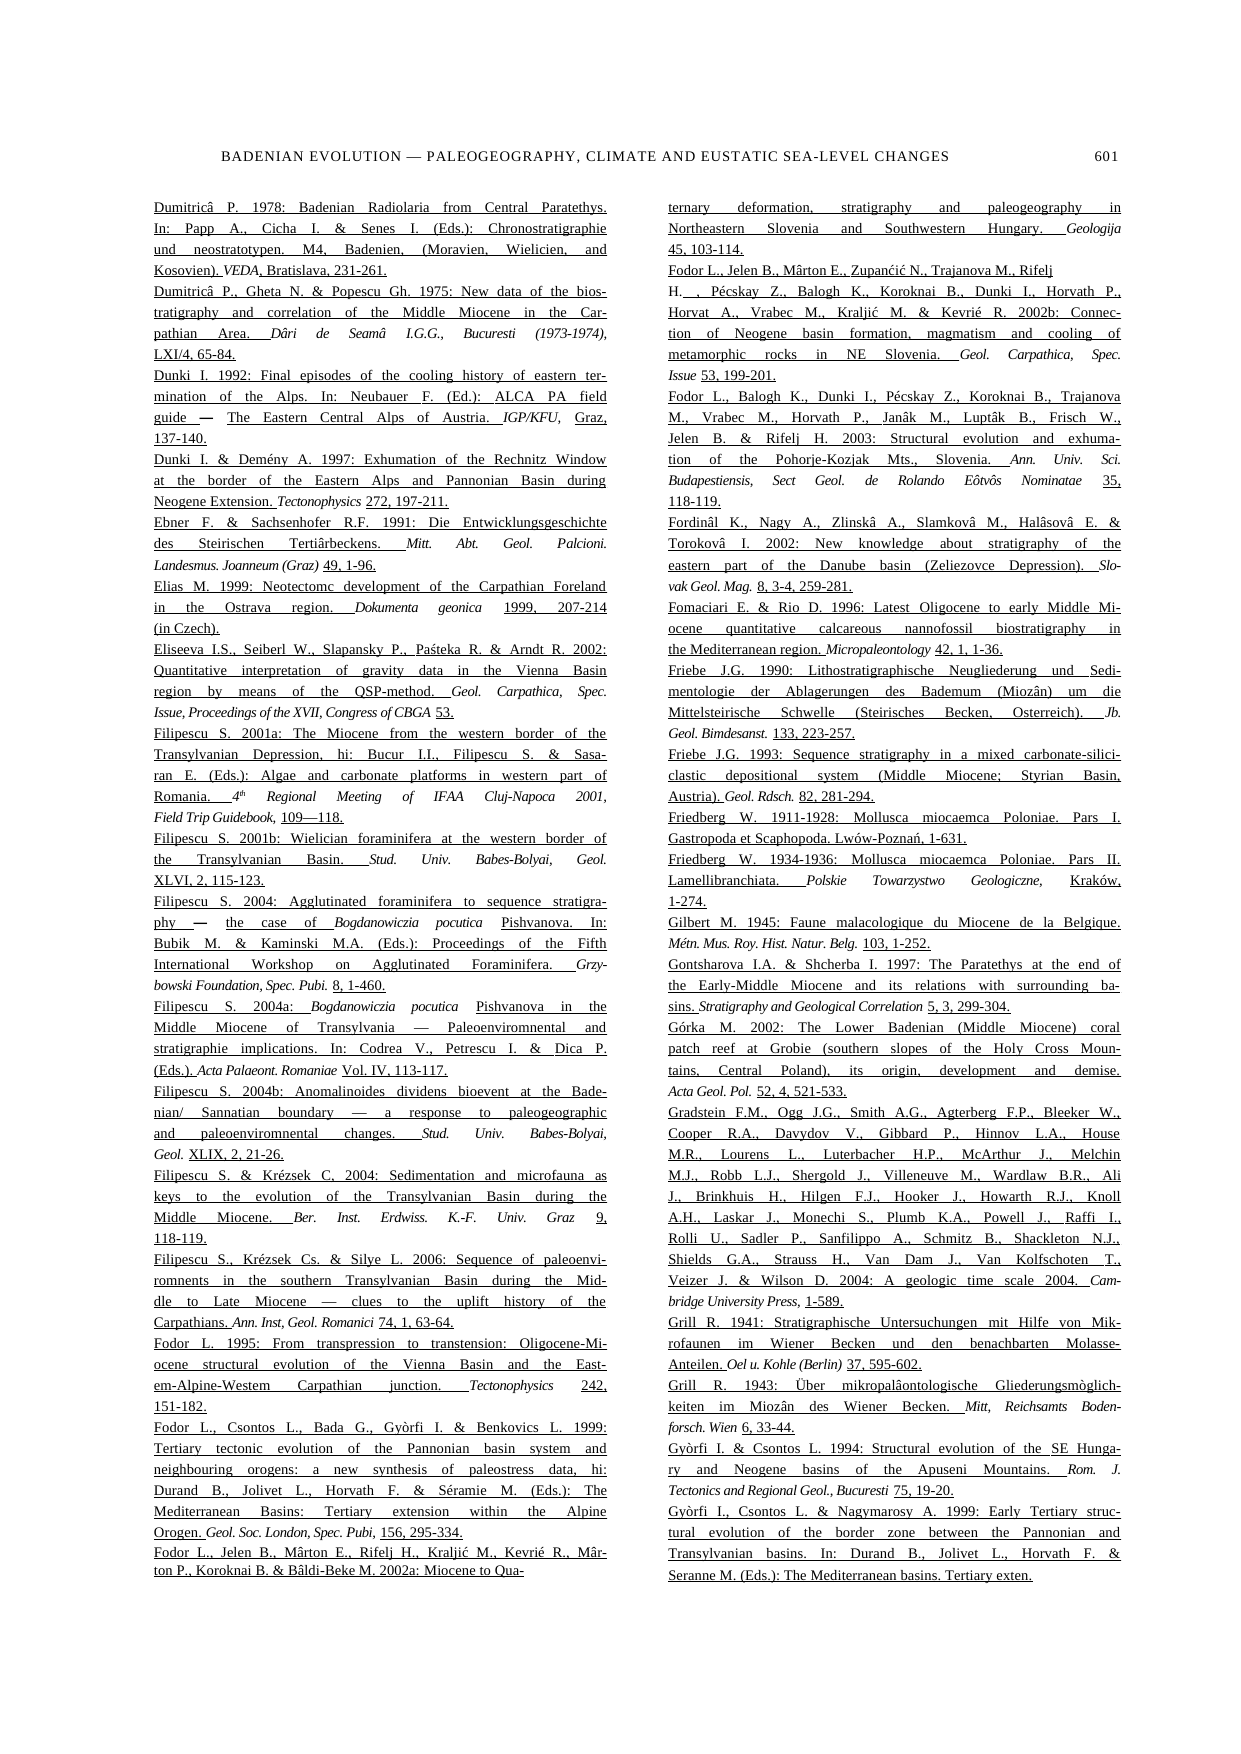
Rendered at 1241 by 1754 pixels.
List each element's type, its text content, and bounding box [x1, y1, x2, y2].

text dle to Late Miocene — clues to the uplift history of the Carpathians. Ann. Inst, Geol. Romanici 74, 1, 63-64. [154, 1287, 607, 1332]
text ternary deformation, stratigraphy and paleogeography in [668, 196, 1121, 213]
text pathian Area. Dâri de Seamâ I.G.G., Bucuresti (1973-1974), LXI/4, 65-84. [154, 319, 607, 364]
text Fodor L. 1995: From transpression to transtension: Oligocene-Mi- [154, 1332, 607, 1349]
text tural evolution of the border zone between the Pannonian and [668, 1519, 1121, 1539]
text Gyòrfi I., Csontos L. & Nagymarosy A. 1999: Early Tertiary struc- [668, 1500, 1121, 1518]
text Dumitricâ P. 1978: Badenian Radiolaria from Central Paratethys. [154, 196, 607, 213]
text Acta Geol. Pol. 52, 4, 521-533. [668, 1077, 1121, 1100]
text Mittelsteirische Schwelle (Steirisches Becken, Osterreich). Jb. Geol. Bimdesanst. 133, 223-257. [668, 698, 1121, 743]
text rofaunen im Wiener Becken und den benachbarten Molasse- [668, 1329, 1121, 1349]
text romnents in the southern Transylvanian Basin during the Mid- [154, 1266, 607, 1286]
text M.J., Robb L.J., Shergold J., Villeneuve M., Wardlaw B.R., Ali [668, 1161, 1121, 1181]
text ocene structural evolution of the Vienna Basin and the East- [154, 1350, 607, 1370]
text Filipescu S. 2004a: Bogdanowiczia pocutica Pishvanova in the Middle Miocene of Transylvania — Paleoenviromnental and [154, 995, 607, 1034]
text J., Brinkhuis H., Hilgen F.J., Hooker J., Howarth R.J., Knoll [668, 1182, 1121, 1202]
text Filipescu S. 2004b: Anomalinoides dividens bioevent at the Bade- [154, 1079, 607, 1097]
text the Early-Middle Miocene and its relations with surrounding ba- sins. Stratigraphy and Geological Correlation 5, 3, 299-304. [668, 972, 1121, 1016]
text Anteilen. Oel u. Kohle (Berlin) 37, 595-602. [668, 1350, 1121, 1374]
text Fodor L., Csontos L., Bada G., Gyòrfi I. & Benkovics L. 1999: [154, 1416, 607, 1434]
text Durand B., Jolivet L., Horvath F. & Séramie M. (Eds.): The [154, 1477, 607, 1497]
text stratigraphie implications. In: Codrea V., Petrescu I. & Dica P. [154, 1035, 607, 1055]
text Gilbert M. 1945: Faune malacologique du Miocene de la Belgique. [668, 911, 1121, 929]
text Dumitricâ P., Gheta N. & Popescu Gh. 1975: New data of the bios- [154, 280, 607, 297]
text Seranne M. (Eds.): The Mediterranean basins. Tertiary exten. [668, 1561, 1121, 1584]
text Górka M. 2002: The Lower Badenian (Middle Miocene) coral [668, 1016, 1121, 1034]
text Tertiary tectonic evolution of the Pannonian basin system and [154, 1435, 607, 1455]
text Veizer J. & Wilson D. 2004: A geologic time scale 2004. Cam- bridge University Press, 1-589. [668, 1266, 1121, 1311]
text region by means of the QSP-method. Geol. Carpathica, Spec. Issue, Proceedings of the XVII, Congress of CBGA 53. [154, 677, 607, 722]
text Fordinâl K., Nagy A., Zlinskâ A., Slamkovâ M., Halâsovâ E. & [668, 511, 1121, 529]
text Gontsharova I.A. & Shcherba I. 1997: The Paratethys at the end of [668, 953, 1121, 971]
text ocene quantitative calcareous nannofossil biostratigraphy in [668, 614, 1121, 634]
text Fomaciari E. & Rio D. 1996: Latest Oligocene to early Middle Mi- [668, 595, 1121, 613]
text keys to the evolution of the Transylvanian Basin during the [154, 1182, 607, 1202]
text Austria). Geol. Rdsch. 82, 281-294. [668, 782, 1121, 806]
text Filipescu S. & Krézsek C, 2004: Sedimentation and microfauna as [154, 1163, 607, 1181]
text Transylvanian Depression, hi: Bucur I.I., Filipescu S. & Sasa- [154, 740, 607, 760]
text keiten im Miozân des Wiener Becken. Mitt, Reichsamts Boden- forsch. Wien 6, 33-44. [668, 1392, 1121, 1437]
list metamorphic rocks in NE Slovenia. Geol. Carpathica, Spec. Issue 53, 199-201. [668, 340, 1121, 385]
text International Workshop on Agglutinated Foraminifera. Grzy- bowski Foundation, Spec. Pubi. 8, 1-460. [154, 951, 607, 995]
text Filipescu S. 2001a: The Miocene from the western border of the [154, 722, 607, 739]
text und neostratotypen. M4, Badenien, (Moravien, Wielicien, and [154, 235, 607, 255]
text 601 [1094, 149, 1118, 164]
text Grill R. 1943: Über mikropalâontologische Gliederungsmòglich- [668, 1374, 1121, 1391]
text phy — the case of Bogdanowiczia pocutica Pishvanova. In: Bubik M. & Kaminski M.A. (Eds.): Proceedings of the Fifth [154, 909, 607, 950]
text Fodor L., Jelen B., Mârton E., Rifelj H., Kraljić M., Kevrié R., Mâr- [154, 1542, 607, 1558]
text BADENIAN EVOLUTION — PALEOGEOGRAPHY, CLIMATE AND EUSTATIC SEA-LEVEL CHANGES [221, 150, 949, 164]
text Dunki I. & Demény A. 1997: Exhumation of the Rechnitz Window [154, 448, 607, 466]
text mentologie der Ablagerungen des Bademum (Miozân) um die [668, 677, 1121, 697]
text Kosovien). VEDA, Bratislava, 231-261. [154, 256, 607, 280]
text patch reef at Grobie (southern slopes of the Holy Cross Moun- [668, 1035, 1121, 1055]
text Jelen B. & Rifelj H. 2003: Structural evolution and exhuma- [668, 425, 1121, 445]
text des Steirischen Tertiârbeckens. Mitt. Abt. Geol. Palcioni. Landesmus. Joanneum (Graz) 49, 1-96. [154, 530, 607, 574]
text Dunki I. 1992: Final episodes of the cooling history of eastern ter- [154, 364, 607, 381]
text ton P., Koroknai B. & Bâldi-Beke M. 2002a: Miocene to Qua- [154, 1559, 607, 1579]
text A.H., Laskar J., Monechi S., Plumb K.A., Powell J., Raffi I., Rolli U., Sadler P., Sanfilippo A., Schmitz B., Shackleton N.J., Shields G.A., Strauss H., Van Dam J., Van Kolfschoten T., [668, 1203, 1121, 1265]
text tion of the Pohorje-Kozjak Mts., Slovenia. Ann. Univ. Sci. Budapestiensis, Sect Geol. de Rolando Eôtvôs Nominatae 35, 118-119. [668, 446, 1121, 511]
text Romania. 4th Regional Meeting of IFAA Cluj-Napoca 2001, Field Trip Guidebook, 109—118. [154, 782, 607, 827]
text Filipescu S. 2001b: Wielician foraminifera at the western border of [154, 827, 607, 844]
text Friebe J.G. 1993: Sequence stratigraphy in a mixed carbonate-silici- [668, 743, 1121, 760]
text Mediterranean Basins: Tertiary extension within the Alpine [154, 1498, 607, 1518]
text Ebner F. & Sachsenhofer R.F. 1991: Die Entwicklungsgeschichte [154, 511, 607, 529]
text tratigraphy and correlation of the Middle Miocene in the Car- [154, 298, 607, 318]
text nian/ Sannatian boundary — a response to paleogeographic [154, 1098, 607, 1118]
text Lamellibranchiata. Polskie Towarzystwo Geologiczne, Kraków, 1-274. [668, 866, 1121, 911]
text mination of the Alps. In: Neubauer F. (Ed.): ALCA PA field [154, 382, 607, 403]
text M., Vrabec M., Horvath P., Janâk M., Luptâk B., Frisch W., [668, 404, 1121, 424]
text in the Ostrava region. Dokumenta geonica 1999, 207-214 (in Czech). [154, 593, 607, 637]
text neighbouring orogens: a new synthesis of paleostress data, hi: [154, 1456, 607, 1476]
text Fodor L., Jelen B., Mârton E., Zupanćić N., Trajanova M., Rifelj [668, 259, 1123, 280]
text In: Papp A., Cicha I. & Senes I. (Eds.): Chronostratigraphie [154, 214, 607, 234]
text tains, Central Poland), its origin, development and demise. [668, 1056, 1121, 1076]
text Friedberg W. 1934-1936: Mollusca miocaemca Poloniae. Pars II. [668, 848, 1121, 865]
text Eliseeva I.S., Seiberl W., Slapansky P., Paśteka R. & Arndt R. 2002: [154, 637, 607, 655]
text Cooper R.A., Davydov V., Gibbard P., Hinnov L.A., House M.R., Lourens L., Luterbacher H.P., McArthur J., Melchin [668, 1119, 1121, 1160]
text Elias M. 1999: Neotectomc development of the Carpathian Foreland [154, 574, 607, 592]
text (Eds.). Acta Palaeont. Romaniae Vol. IV, 113-117. [154, 1056, 607, 1079]
text guide — The Eastern Central Alps of Austria. IGP/KFU, Graz, 137-140. [154, 404, 607, 448]
text Filipescu S., Krézsek Cs. & Silye L. 2006: Sequence of paleoenvi- [154, 1248, 607, 1265]
text Gyòrfi I. & Csontos L. 1994: Structural evolution of the SE Hunga- ry and Neogene basins of the Apuseni Mountains. Rom. J. Tectonics and Regional Geol., Bucuresti 75, 19-20. [668, 1437, 1121, 1500]
text the Transylvanian Basin. Stud. Univ. Babes-Bolyai, Geol. XLVI, 2, 115-123. [154, 845, 607, 890]
text Transylvanian basins. In: Durand B., Jolivet L., Horvath F. & [668, 1540, 1121, 1560]
text Gradstein F.M., Ogg J.G., Smith A.G., Agterberg F.P., Bleeker W., [668, 1100, 1121, 1118]
text Quantitative interpretation of gravity data in the Vienna Basin [154, 656, 607, 676]
text Grill R. 1941: Stratigraphische Untersuchungen mit Hilfe von Mik- [668, 1311, 1121, 1328]
text Middle Miocene. Ber. Inst. Erdwiss. K.-F. Univ. Graz 9, 118-119. [154, 1203, 607, 1248]
text Torokovâ I. 2002: New knowledge about stratigraphy of the [668, 530, 1121, 550]
text ran E. (Eds.): Algae and carbonate platforms in western part of [154, 761, 607, 781]
text Orogen. Geol. Soc. London, Spec. Pubi, 156, 295-334. [154, 1519, 607, 1542]
list , Pécskay Z., Balogh K., Koroknai B., Dunki I., Horvath P., Horvat A., Vrabec M., Kraljić M. & Kevrié R. 2002b: Connec- [668, 280, 1121, 318]
text eastern part of the Danube basin (Zeliezovce Depression). Slo- vak Geol. Mag. 8, 3-4, 259-281. [668, 551, 1121, 595]
text Friebe J.G. 1990: Lithostratigraphische Neugliederung und Sedi- [668, 658, 1121, 676]
text the Mediterranean region. Micropaleontology 42, 1, 1-36. [668, 635, 1121, 658]
text clastic depositional system (Middle Miocene; Styrian Basin, [668, 761, 1121, 781]
text at the border of the Eastern Alps and Pannonian Basin during Neogene Extension. Tectonophysics 272, 197-211. [154, 467, 607, 511]
list tion of Neogene basin formation, magmatism and cooling of [668, 319, 1121, 339]
text Northeastern Slovenia and Southwestern Hungary. Geologija 45, 103-114. [668, 214, 1121, 259]
text Filipescu S. 2004: Agglutinated foraminifera to sequence stratigra- [154, 890, 607, 908]
text Fodor L., Balogh K., Dunki I., Pécskay Z., Koroknai B., Trajanova [668, 385, 1121, 403]
text and paleoenviromnental changes. Stud. Univ. Babes-Bolyai, Geol. XLIX, 2, 21-26. [154, 1119, 607, 1163]
text Gastropoda et Scaphopoda. Lwów-Poznań, 1-631. [668, 824, 1121, 848]
text Métn. Mus. Roy. Hist. Natur. Belg. 103, 1-252. [668, 930, 1121, 953]
text em-Alpine-Westem Carpathian junction. Tectonophysics 242, 151-182. [154, 1371, 607, 1416]
text Friedberg W. 1911-1928: Mollusca miocaemca Poloniae. Pars I. [668, 806, 1121, 823]
